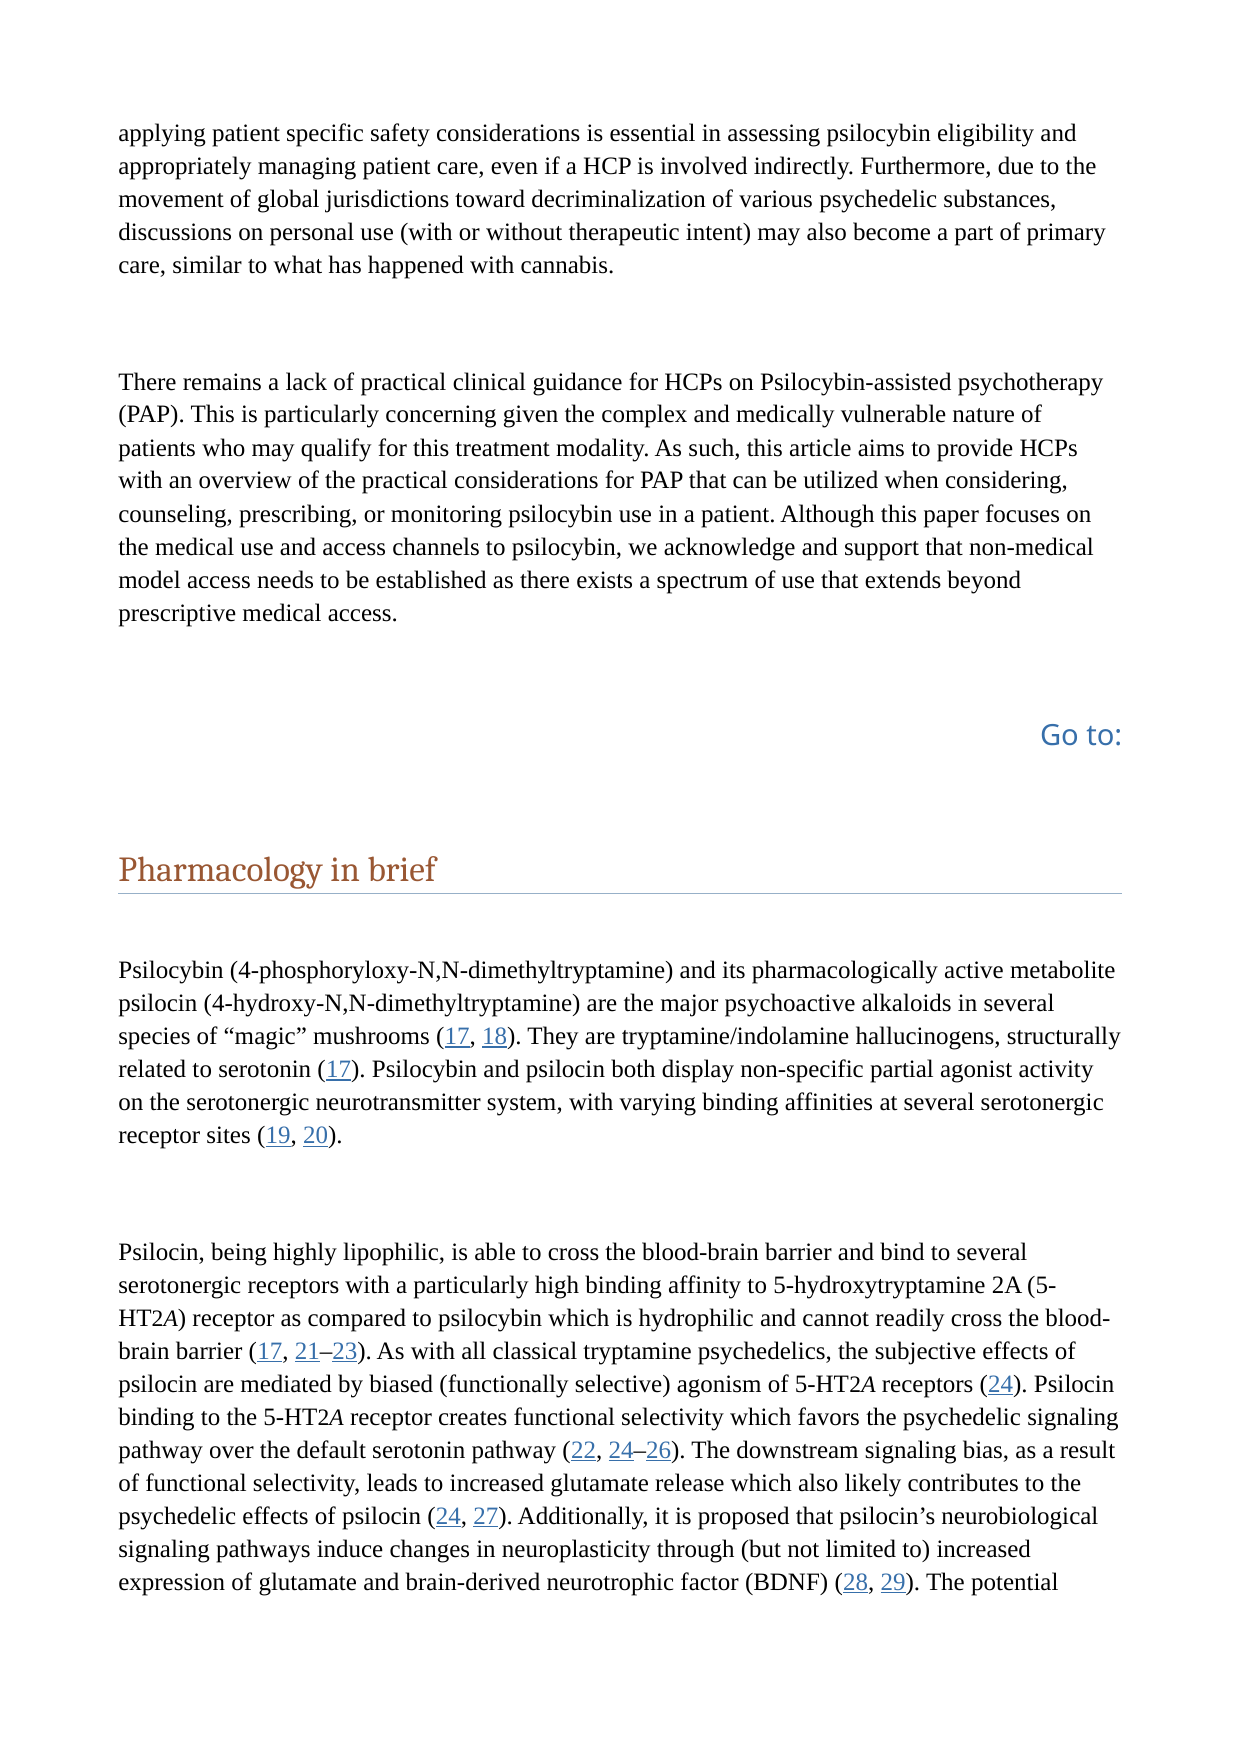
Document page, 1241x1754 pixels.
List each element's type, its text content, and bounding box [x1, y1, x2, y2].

text applying patient specific safety considerations is essential in assessing psilocybin eligibility and appropriately managing patient care, even if a HCP is involved indirectly. Furthermore, due to the movement of global jurisdictions toward decriminalization of various psychedelic substances, discussions on personal use (with or without therapeutic intent) may also become a part of primary care, similar to what has happened with cannabis. [118, 118, 1122, 279]
text There remains a lack of practical clinical guidance for HCPs on Psilocybin-assisted psychotherapy (PAP). This is particularly concerning given the complex and medically vulnerable nature of patients who may qualify for this treatment modality. As such, this article aims to provide HCPs with an overview of the practical considerations for PAP that can be utilized when considering, counseling, prescribing, or monitoring psilocybin use in a patient. Although this paper focuses on the medical use and access channels to psilocybin, we acknowledge and support that non-medical model access needs to be established as there exists a spectrum of use that extends beyond prescriptive medical access. [118, 367, 1122, 626]
text Psilocin, being highly lipophilic, is able to cross the blood-brain barrier and bind to several serotonergic receptors with a particularly high binding affinity to 5-hydroxytryptamine 2A (5-HT2A) receptor as compared to psilocybin which is hydrophilic and cannot readily cross the blood-brain barrier (17, 21–23). As with all classical tryptamine psychedelics, the subjective effects of psilocin are mediated by biased (functionally selective) agonism of 5-HT2A receptors (24). Psilocin binding to the 5-HT2A receptor creates functional selectivity which favors the psychedelic signaling pathway over the default serotonin pathway (22, 24–26). The downstream signaling bias, as a result of functional selectivity, leads to increased glutamate release which also likely contributes to the psychedelic effects of psilocin (24, 27). Additionally, it is proposed that psilocin’s neurobiological signaling pathways induce changes in neuroplasticity through (but not limited to) increased expression of glutamate and brain-derived neurotrophic factor (BDNF) (28, 29). The potential [118, 1237, 1122, 1596]
text Go to: [118, 714, 1122, 754]
subtitle Pharmacology in brief [118, 843, 1122, 893]
text Psilocybin (4-phosphoryloxy-N,N-dimethyltryptamine) and its pharmacologically active metabolite psilocin (4-hydroxy-N,N-dimethyltryptamine) are the major psychoactive alkaloids in several species of “magic” mushrooms (17, 18). They are tryptamine/indolamine hallucinogens, structurally related to serotonin (17). Psilocybin and psilocin both display non-specific partial agonist activity on the serotonergic neurotransmitter system, with varying binding affinities at several serotonergic receptor sites (19, 20). [118, 955, 1122, 1149]
